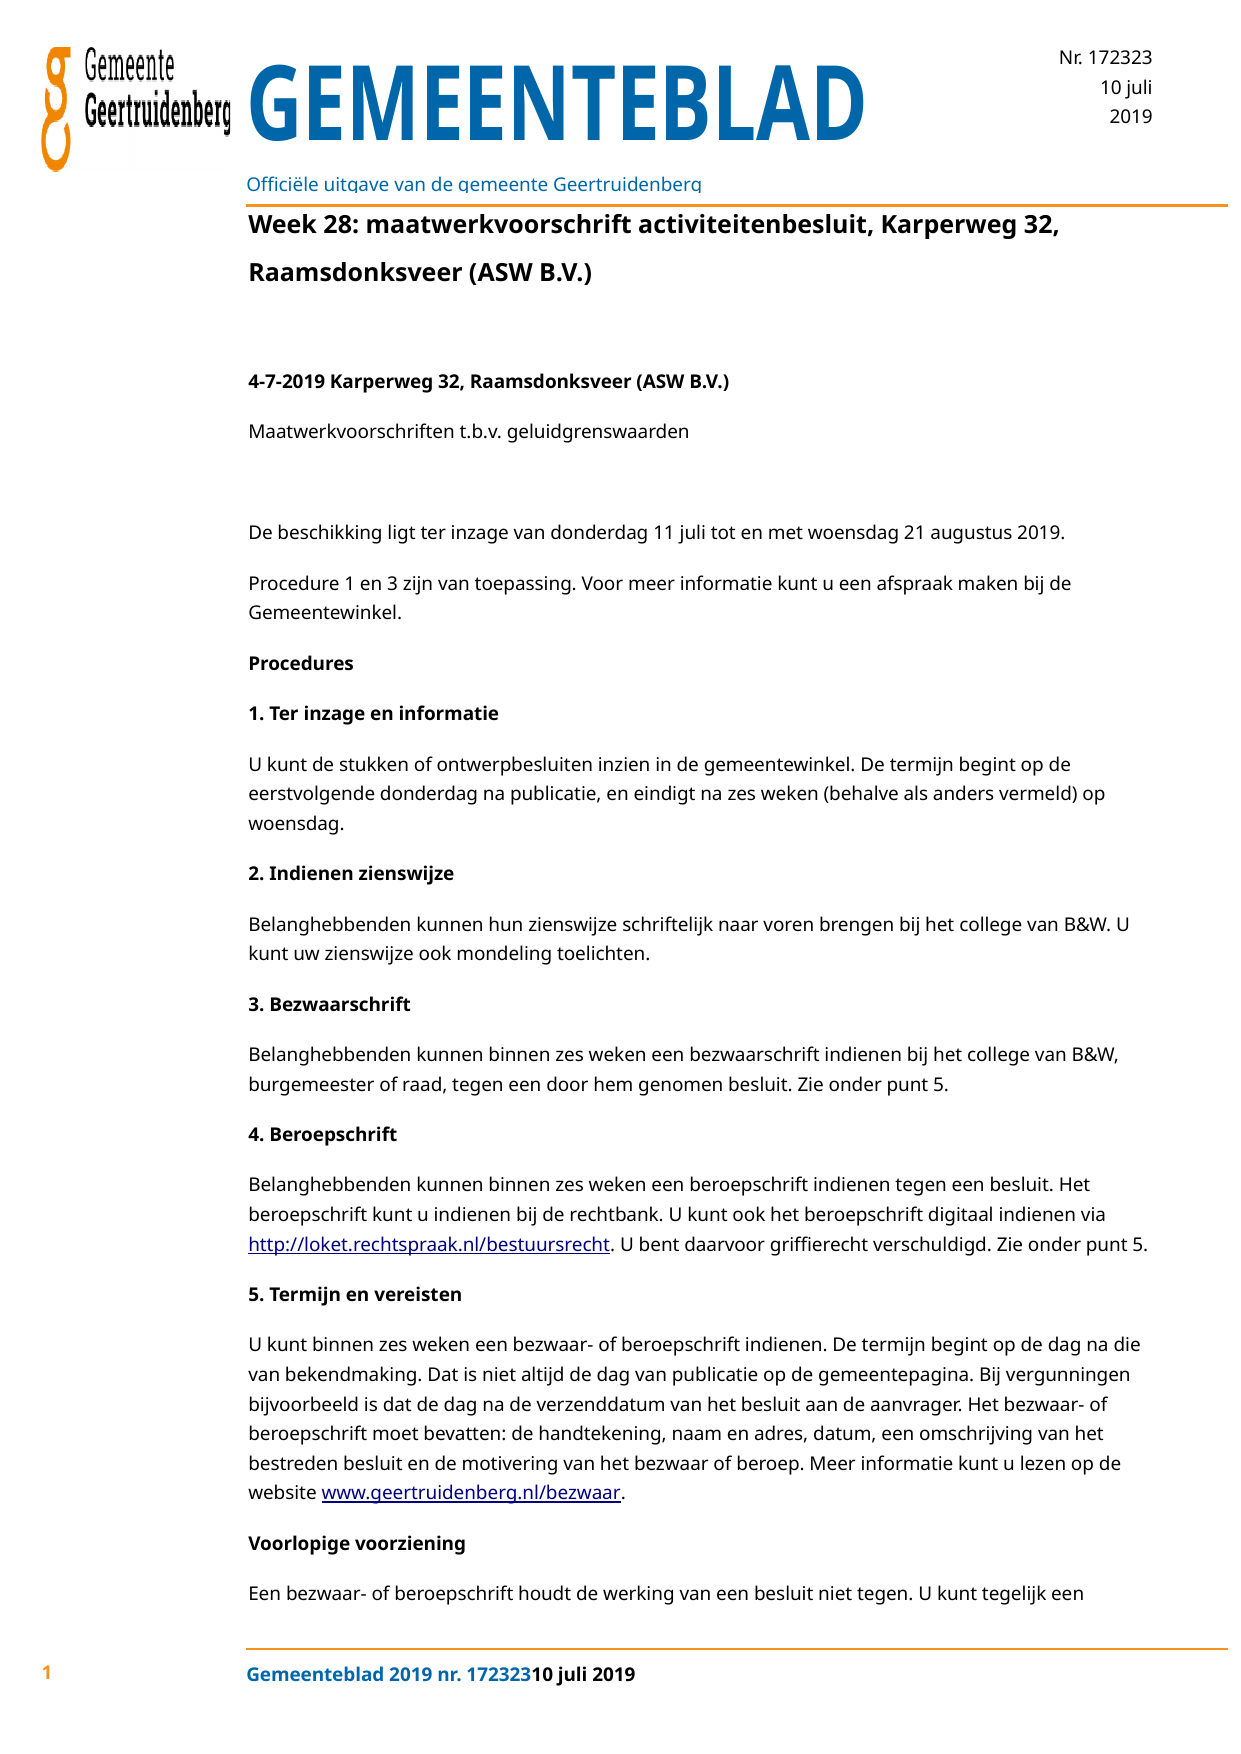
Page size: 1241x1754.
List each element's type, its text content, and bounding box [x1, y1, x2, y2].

text 2. Indienen zienswijze [248, 860, 1152, 886]
text Procedures [248, 650, 1152, 676]
picture [41, 47, 231, 172]
text 3. Bezwaarschrift [248, 991, 1152, 1017]
text U kunt de stukken of ontwerpbesluiten inzien in de gemeentewinkel. De termijn begint op de eerstvolgende donderdag na publicatie, en eindigt na zes weken (behalve als anders vermeld) op woensdag. [248, 751, 1152, 836]
text Een bezwaar- of beroepschrift houdt de werking van een besluit niet tegen. U kunt tegelijk een [248, 1580, 1152, 1606]
text U kunt binnen zes weken een bezwaar- of beroepschrift indienen. De termijn begint op de dag na die van bekendmaking. Dat is niet altijd de dag van publicatie op de gemeentepagina. Bij vergunningen bijvoorbeeld is dat de dag na de verzenddatum van het besluit aan de aanvrager. Het bezwaar- of beroepschrift moet bevatten: de handtekening, naam en adres, datum, een omschrijving van het bestreden besluit en de motivering van het bezwaar of beroep. Meer informatie kunt u lezen op de website www.geertruidenberg.nl/bezwaar. [248, 1332, 1152, 1505]
text Belanghebbenden kunnen binnen zes weken een bezwaarschrift indienen bij het college van B&W, burgemeester of raad, tegen een door hem genomen besluit. Zie onder punt 5. [248, 1041, 1152, 1097]
text Week 28: maatwerkvoorschrift activiteitenbesluit, Karperweg 32, Raamsdonksveer (ASW B.V.) [248, 207, 1152, 288]
text Procedure 1 en 3 zijn van toepassing. Voor meer informatie kunt u een afspraak maken bij de Gemeentewinkel. [248, 570, 1152, 625]
text 5. Termijn en vereisten [248, 1281, 1152, 1307]
text 1. Ter inzage en informatie [248, 700, 1152, 726]
text Belanghebbenden kunnen binnen zes weken een beroepschrift indienen tegen een besluit. Het beroepschrift kunt u indienen bij de rechtbank. U kunt ook het beroepschrift digitaal indienen via http://loket.rechtspraak.nl/bestuursrecht. U bent daarvoor griffierecht verschuldigd. Zie onder punt 5. [248, 1172, 1152, 1257]
text Belanghebbenden kunnen hun zienswijze schriftelijk naar voren brengen bij het college van B&W. U kunt uw zienswijze ook mondeling toelichten. [248, 911, 1152, 966]
text De beschikking ligt ter inzage van donderdag 11 juli tot en met woensdag 21 augustus 2019. [248, 519, 1152, 545]
text Voorlopige voorziening [248, 1530, 1152, 1556]
text 4-7-2019 Karperweg 32, Raamsdonksveer (ASW B.V.) [248, 368, 1152, 394]
text 4. Beroepschrift [248, 1121, 1152, 1147]
text Maatwerkvoorschriften t.b.v. geluidgrenswaarden [248, 419, 1152, 444]
